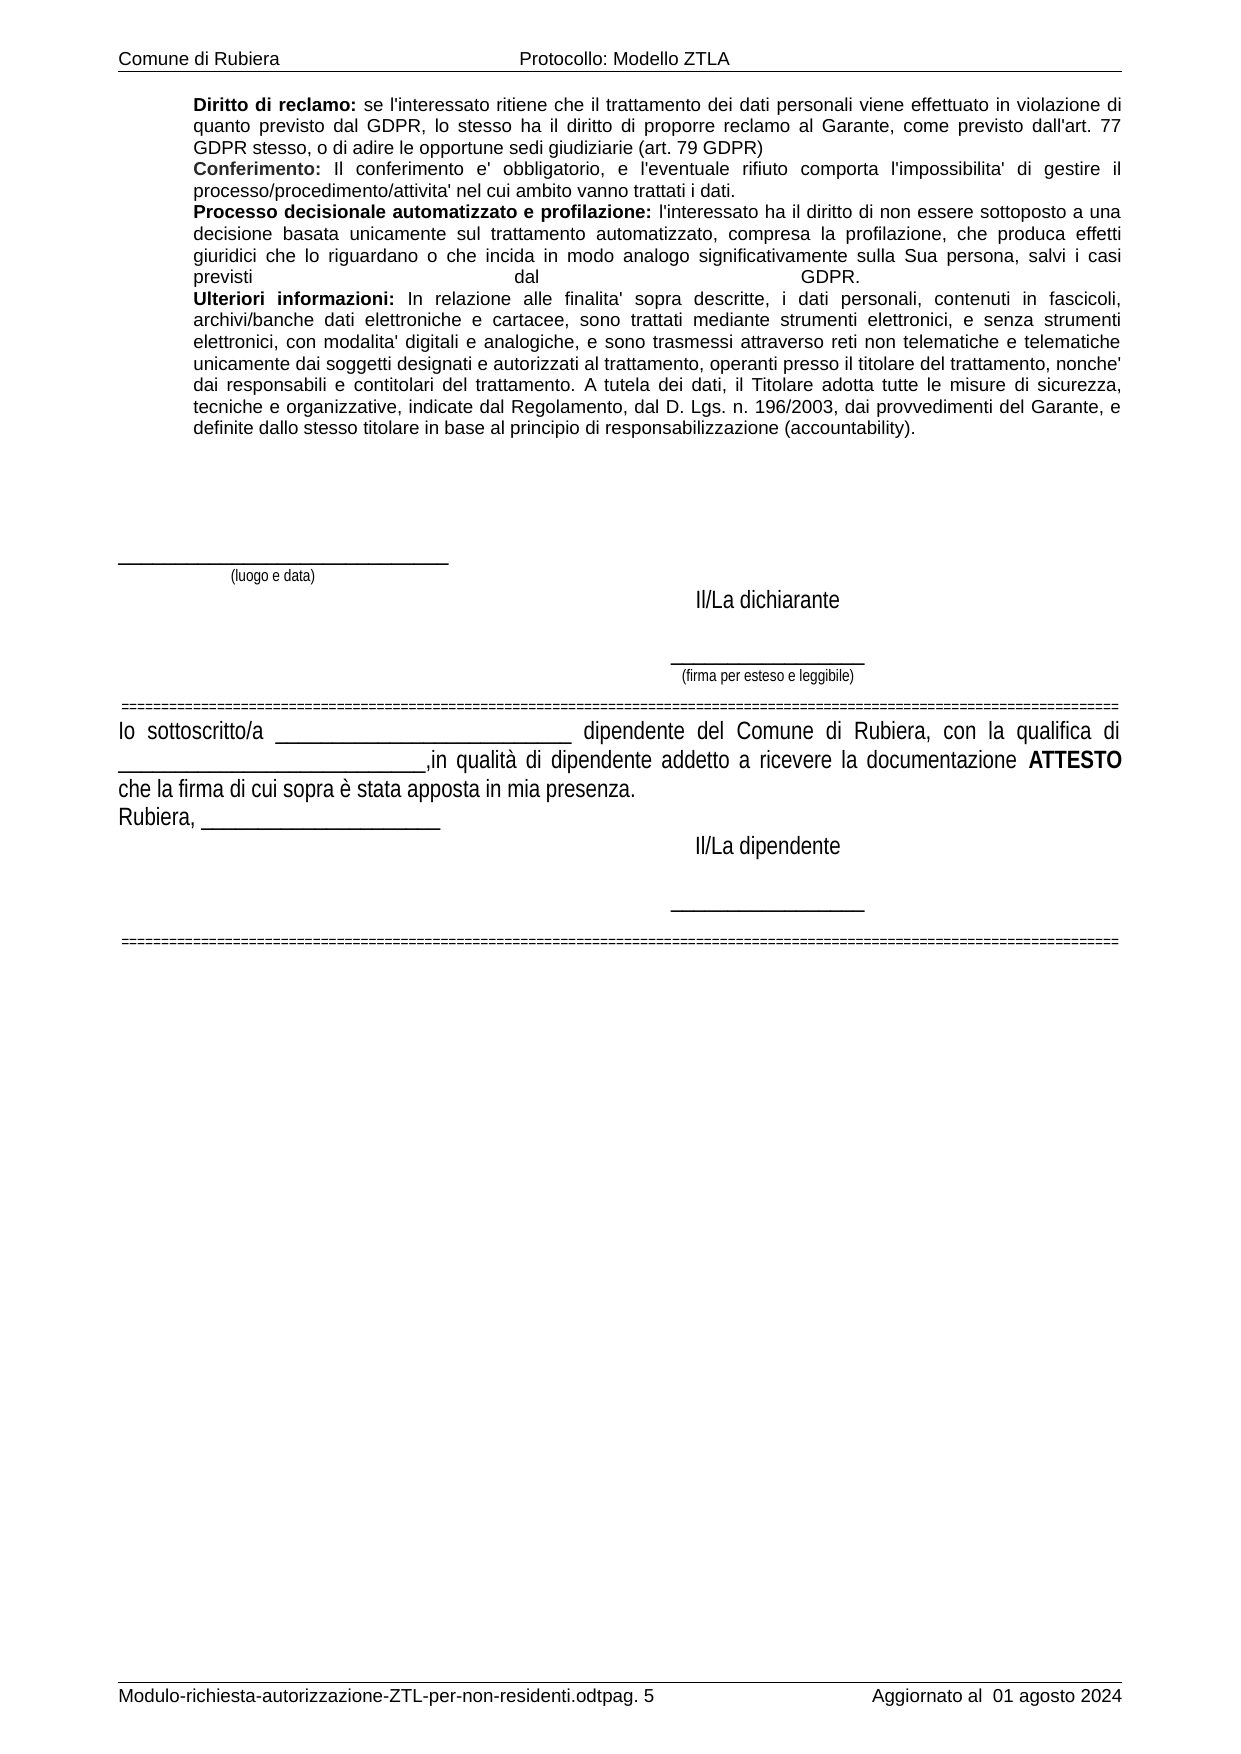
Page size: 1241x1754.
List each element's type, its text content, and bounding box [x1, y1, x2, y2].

list Processo decisionale automatizzato e profilazione: l'interessato ha il diritto di non essere sottoposto a una decisione basata unicamente sul trattamento automatizzato, compresa la profilazione, che produca effetti giuridici che lo riguardano o che incida in modo analogo significativamente sulla Sua persona, salvi i casi previsti dal GDPR. Ulteriori informazioni: In relazione alle finalita' sopra descritte, i dati personali, contenuti in fascicoli, archivi/banche dati elettroniche e cartacee, sono trattati mediante strumenti elettronici, e senza strumenti elettronici, con modalita' digitali e analogiche, e sono trasmessi attraverso reti non telematiche e telematiche unicamente dai soggetti designati e autorizzati al trattamento, operanti presso il titolare del trattamento, nonche' dai responsabili e contitolari del trattamento. A tutela dei dati, il Titolare adotta tutte le misure di sicurezza, tecniche e organizzative, indicate dal Regolamento, dal D. Lgs. n. 196/2003, dai provvedimenti del Garante, e definite dallo stesso titolare in base al principio di responsabilizzazione (accountability). [156, 201, 1122, 438]
text Il/La dipendente [118, 831, 1122, 859]
text (firma per esteso e leggibile) [118, 666, 1122, 685]
text Io sottoscritto/a __________________________ dipendente del Comune di Rubiera, con la qualifica di ___________________________,in qualità di dipendente addetto a ricevere la documentazione ATTESTO che la firma di cui sopra è stata apposta in mia presenza. [118, 716, 1122, 802]
text _____________________________ [118, 537, 1122, 566]
text _________________ [118, 637, 1122, 666]
text ============================================================================================================================= [118, 697, 1122, 716]
text (luogo e data) [231, 566, 1122, 585]
text Il/La dichiarante [118, 585, 1122, 613]
list Conferimento: Il conferimento e' obbligatorio, e l'eventuale rifiuto comporta l'impossibilita' di gestire il processo/procedimento/attivita' nel cui ambito vanno trattati i dati. [156, 158, 1122, 201]
text _________________ [118, 883, 1122, 912]
text ============================================================================================================================= [118, 931, 1122, 951]
list Diritto di reclamo: se l'interessato ritiene che il trattamento dei dati personali viene effettuato in violazione di quanto previsto dal GDPR, lo stesso ha il diritto di proporre reclamo al Garante, come previsto dall'art. 77 GDPR stesso, o di adire le opportune sedi giudiziarie (art. 79 GDPR) [156, 93, 1122, 158]
text Rubiera, _____________________ [118, 802, 1122, 831]
